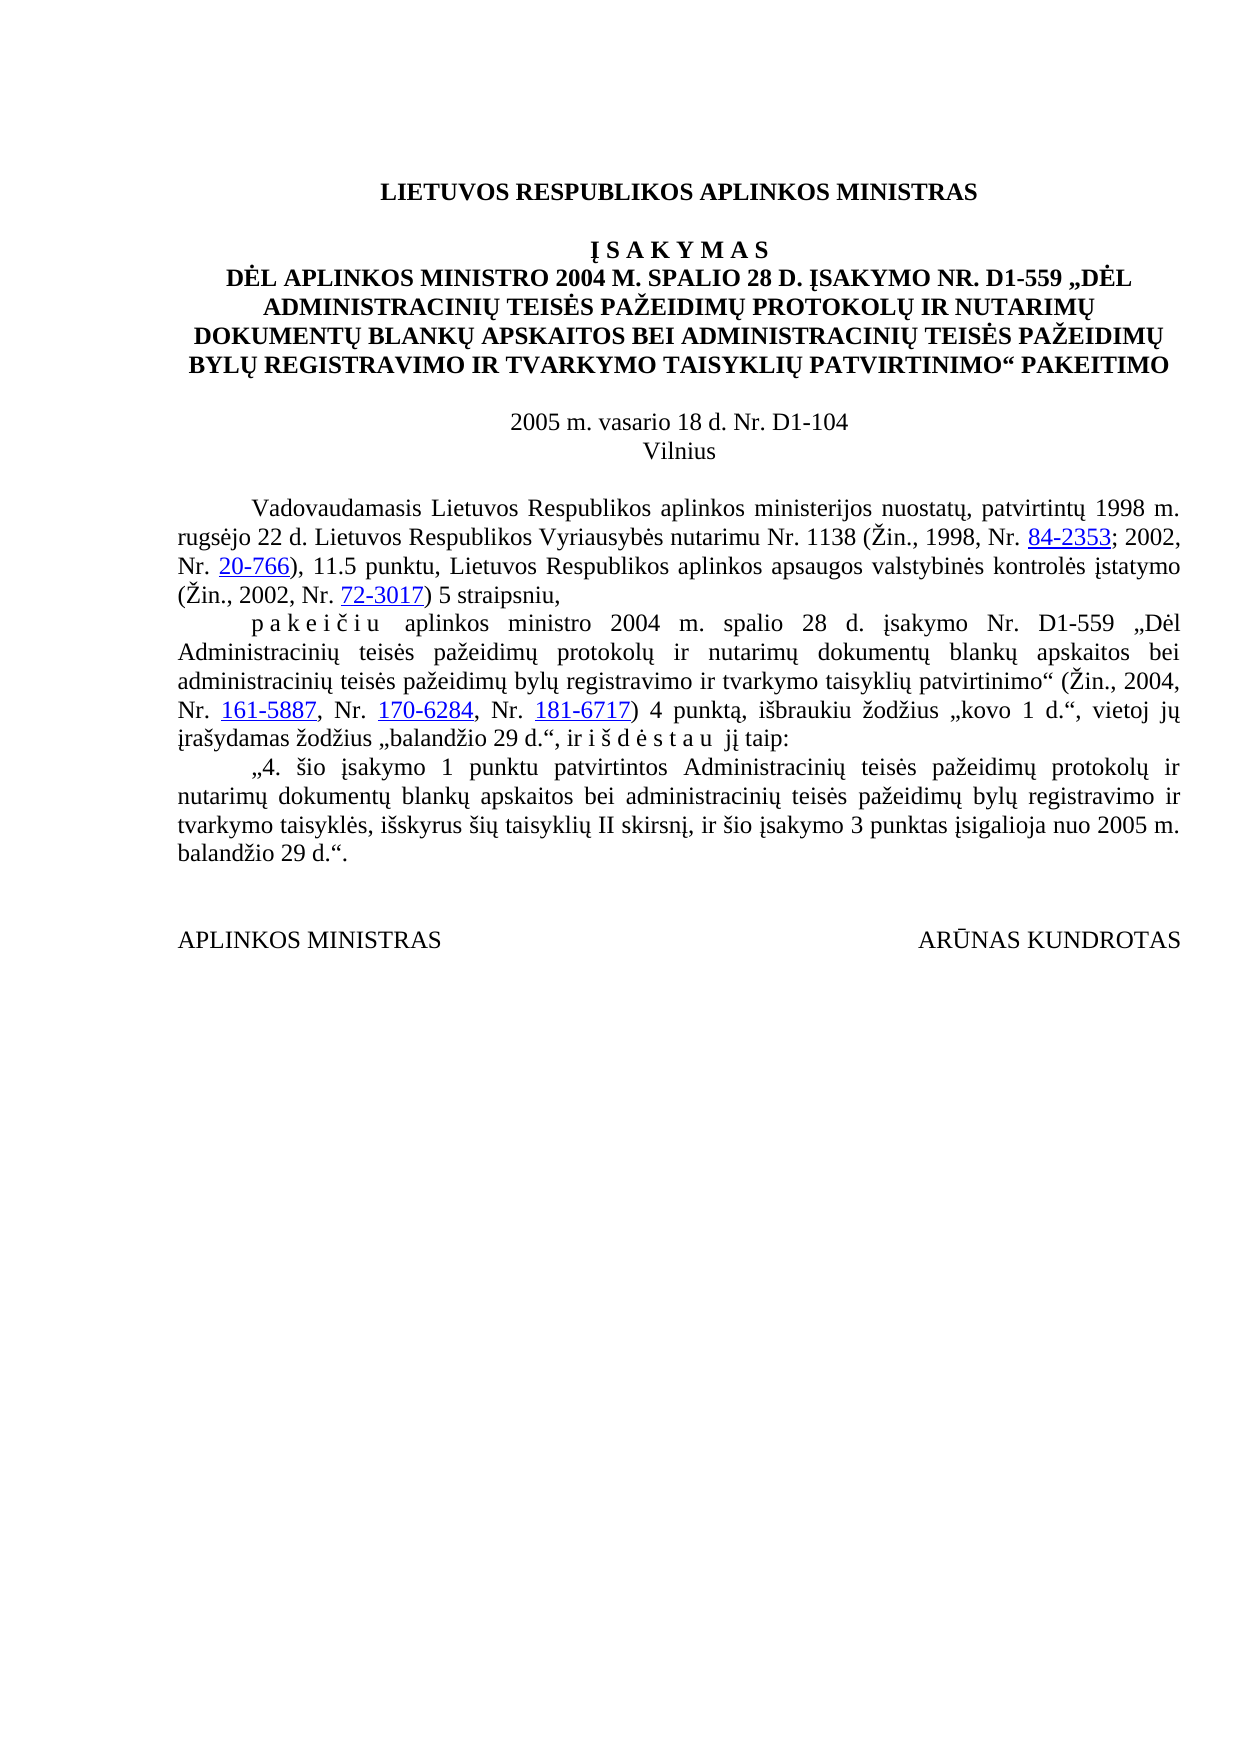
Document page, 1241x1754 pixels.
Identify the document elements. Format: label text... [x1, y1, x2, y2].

text pakeičiu aplinkos ministro 2004 m. spalio 28 d. įsakymo Nr. D1-559 „Dėl administracinių teisės pažeidimų protokolų ir nutarimų dokumentų blankų apskaitos bei administracinių teisės pažeidimų bylų registravimo ir tvarkymo taisyklių patvirtinimo“ (Žin., 2004, Nr. 161-5887, Nr. 170-6284, Nr. 181-6717) 4 punktą, išbraukiu žodžius „kovo 1 d.“, vietoj jų įrašydamas žodžius „balandžio 29 d.“, ir išdėstau jį taip: [177, 608, 1181, 752]
text DĖL APLINKOS MINISTRO 2004 M. SPALIO 28 D. ĮSAKYMO NR. D1-559 „DĖL ADMINISTRACINIŲ TEISĖS PAŽEIDIMŲ PROTOKOLŲ IR NUTARIMŲ DOKUMENTŲ BLANKŲ APSKAITOS BEI ADMINISTRACINIŲ TEISĖS PAŽEIDIMŲ BYLŲ REGISTRAVIMO IR TVARKYMO TAISYKLIŲ PATVIRTINIMO“ PAKEITIMO [177, 263, 1181, 378]
text „4. šio įsakymo 1 punktu patvirtintos Administracinių teisės pažeidimų protokolų ir nutarimų dokumentų blankų apskaitos bei administracinių teisės pažeidimų bylų registravimo ir tvarkymo taisyklės, išskyrus šių taisyklių II skirsnį, ir šio įsakymo 3 punktas įsigalioja nuo 2005 m. balandžio 29 d.“. [177, 752, 1181, 867]
text 2005 m. vasario 18 d. Nr. D1-104 [177, 407, 1181, 436]
text APLINKOS MINISTRAS ARŪNAS KUNDROTAS [177, 925, 1181, 953]
text Vilnius [177, 436, 1181, 465]
text Vadovaudamasis Lietuvos Respublikos aplinkos ministerijos nuostatų, patvirtintų 1998 m. rugsėjo 22 d. Lietuvos Respublikos Vyriausybės nutarimu Nr. 1138 (Žin., 1998, Nr. 84-2353; 2002, Nr. 20-766), 11.5 punktu, Lietuvos Respublikos aplinkos apsaugos valstybinės kontrolės įstatymo (Žin., 2002, Nr. 72-3017) 5 straipsniu, [177, 493, 1181, 608]
text LIETUVOS RESPUBLIKOS APLINKOS MINISTRAS [177, 177, 1181, 206]
text Į S A K Y M A S [177, 235, 1181, 263]
